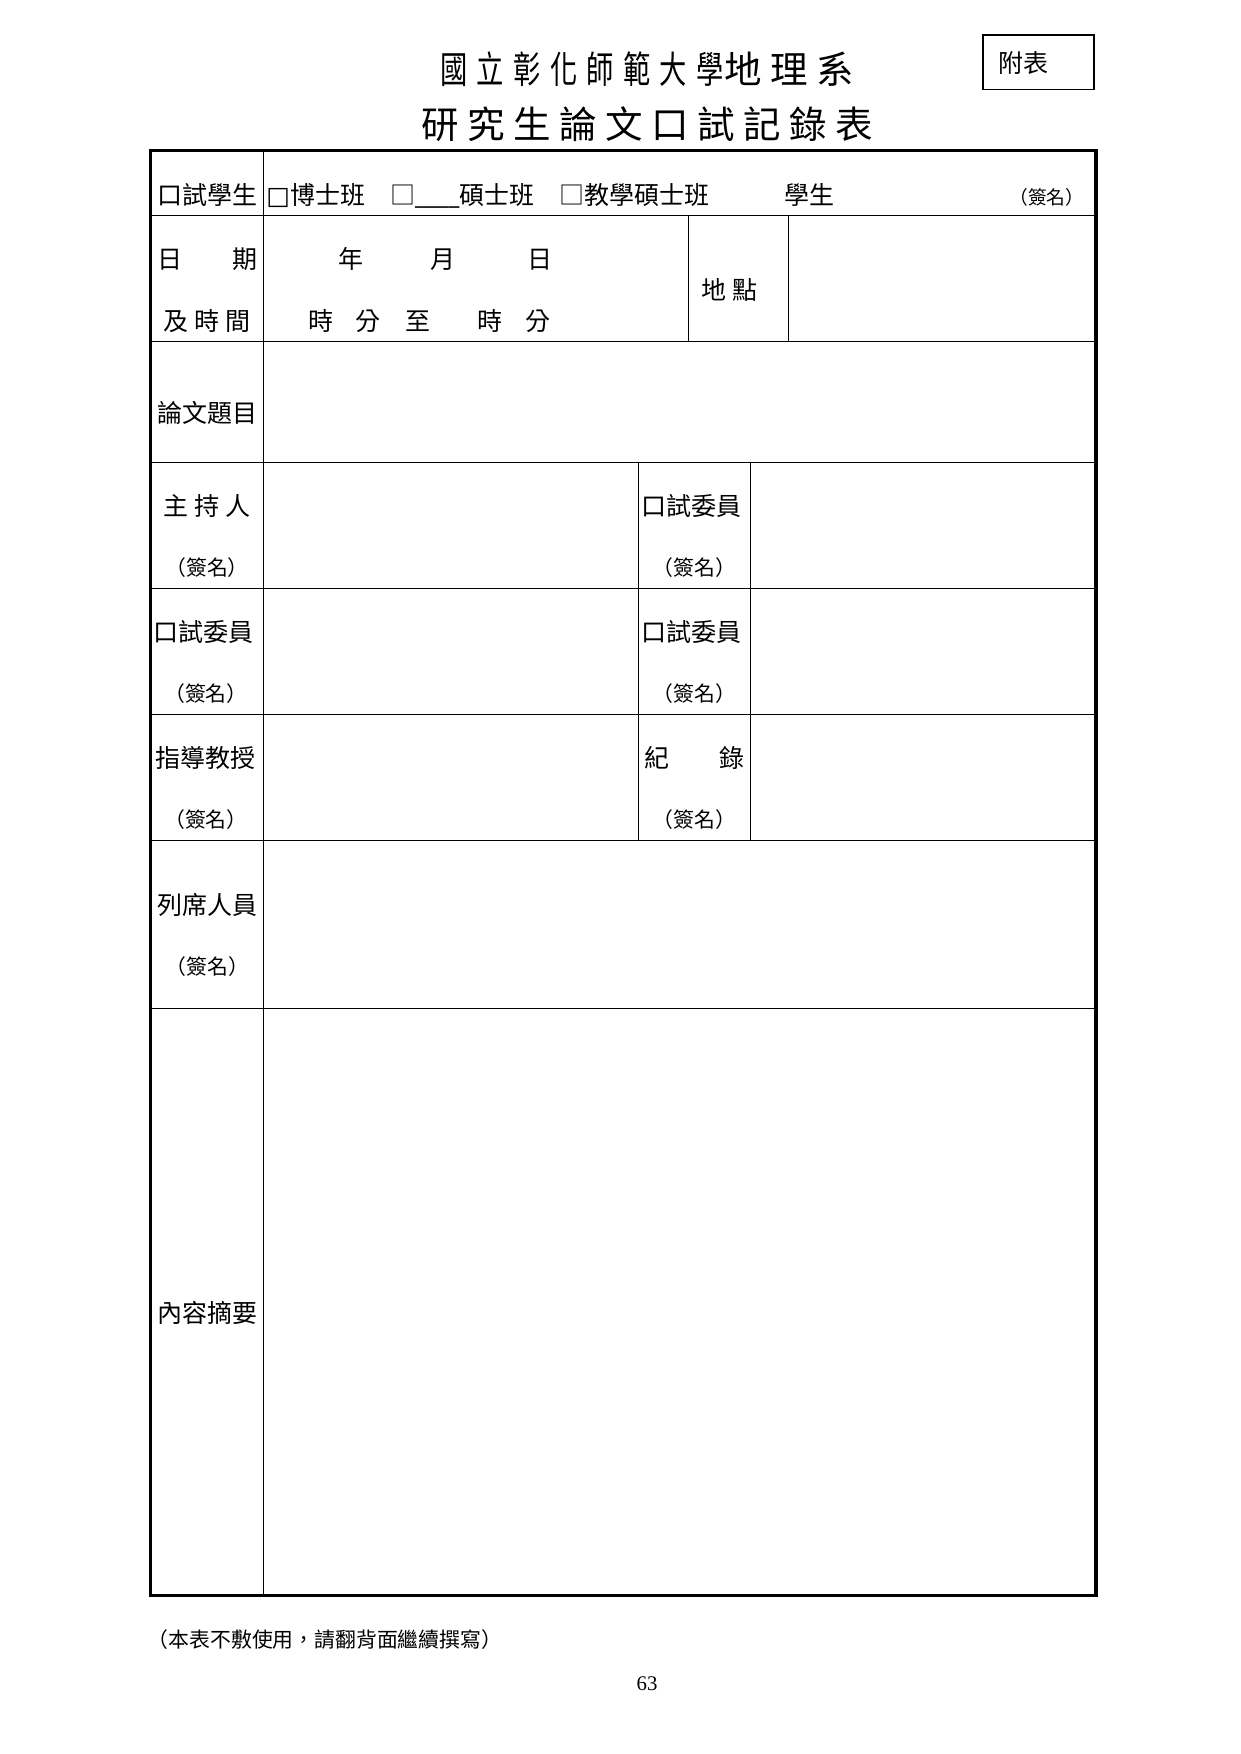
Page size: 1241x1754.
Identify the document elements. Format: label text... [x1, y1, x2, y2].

table_cell [751, 589, 1094, 714]
table_cell 主 持 人 （簽名） [152, 463, 263, 588]
table_header □博士班 □____碩士班 □教學碩士班 學生 （簽名） [264, 152, 1094, 214]
table_cell 日 期 及 時 間 [152, 216, 263, 341]
text 研究生論文口試記錄表 [984, 36, 1093, 89]
table_cell [264, 342, 1094, 462]
text （本表不敷使用，請翻背面繼續撰寫） [148, 1597, 1146, 1659]
text 國立彰化師範大學地理系 [148, 40, 1146, 95]
table_cell 地 點 [689, 216, 788, 341]
table_cell 口試委員 （簽名） [152, 589, 263, 714]
table_cell [751, 463, 1094, 588]
table_cell 列席人員 （簽名） [152, 841, 263, 1007]
text 研究生論文口試記錄表 [148, 95, 1146, 149]
table_cell [264, 715, 638, 840]
table_cell [264, 463, 638, 588]
table_cell 年 月 日 時 分 至 時 分 [264, 216, 688, 341]
table_cell 紀 錄 （簽名） [639, 715, 750, 840]
table_cell [264, 1009, 1094, 1593]
table_cell 口試委員 （簽名） [639, 463, 750, 588]
table_cell [789, 216, 1094, 341]
table_cell [751, 715, 1094, 840]
table_cell 指導教授 （簽名） [152, 715, 263, 840]
table_cell 論文題目 [152, 342, 263, 462]
table_cell [264, 841, 1094, 1007]
table_header 口試學生 [152, 152, 263, 214]
table_cell 內容摘要 [152, 1009, 263, 1593]
table_cell 口試委員 （簽名） [639, 589, 750, 714]
text 附表24 [999, 43, 1078, 81]
table_cell [264, 589, 638, 714]
